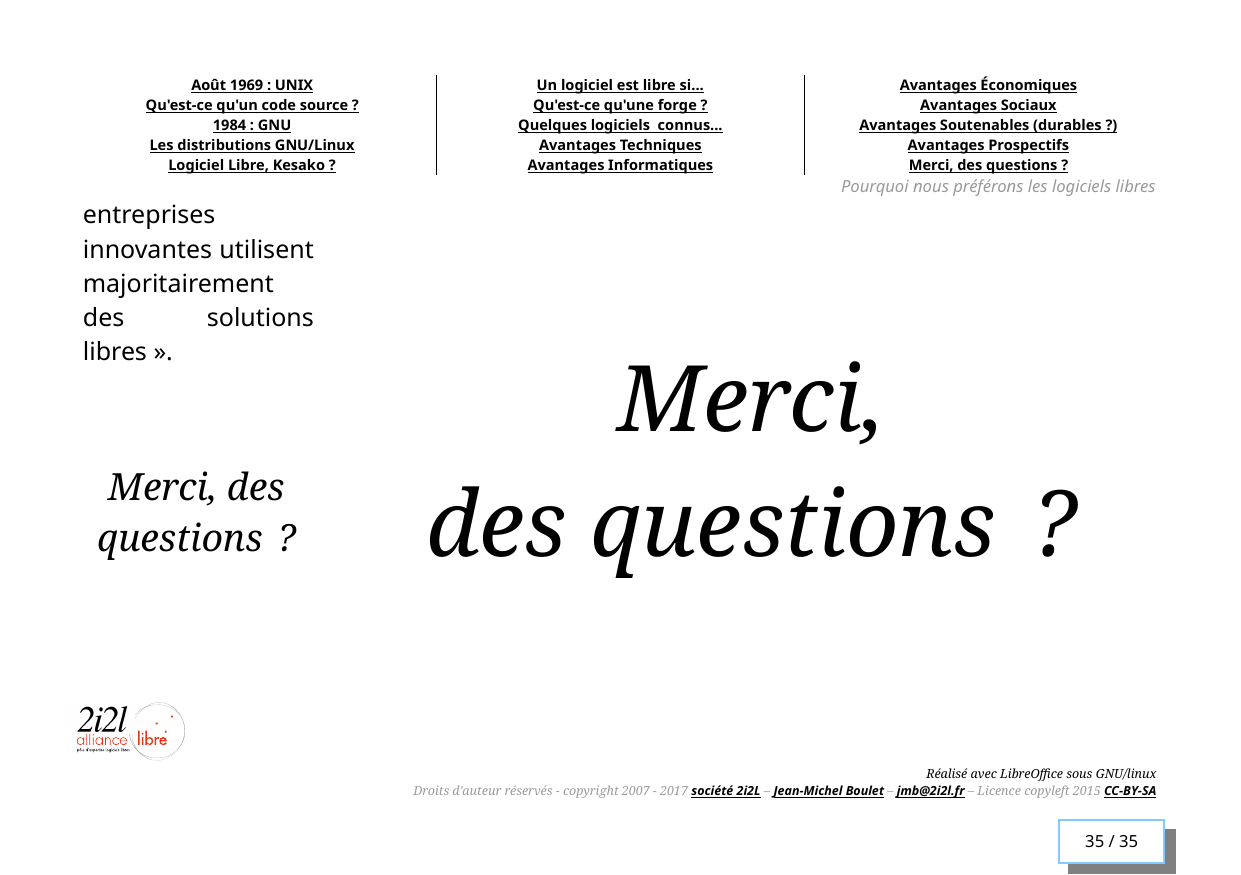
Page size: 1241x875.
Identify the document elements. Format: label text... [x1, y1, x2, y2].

text Merci, [355, 333, 1158, 458]
text entreprises innovantes utilisent majoritairement des solutions libres ». [83, 197, 314, 367]
text des questions ? [355, 458, 1158, 583]
picture [69, 704, 136, 734]
subtitle Merci, des questions ? [83, 461, 314, 563]
